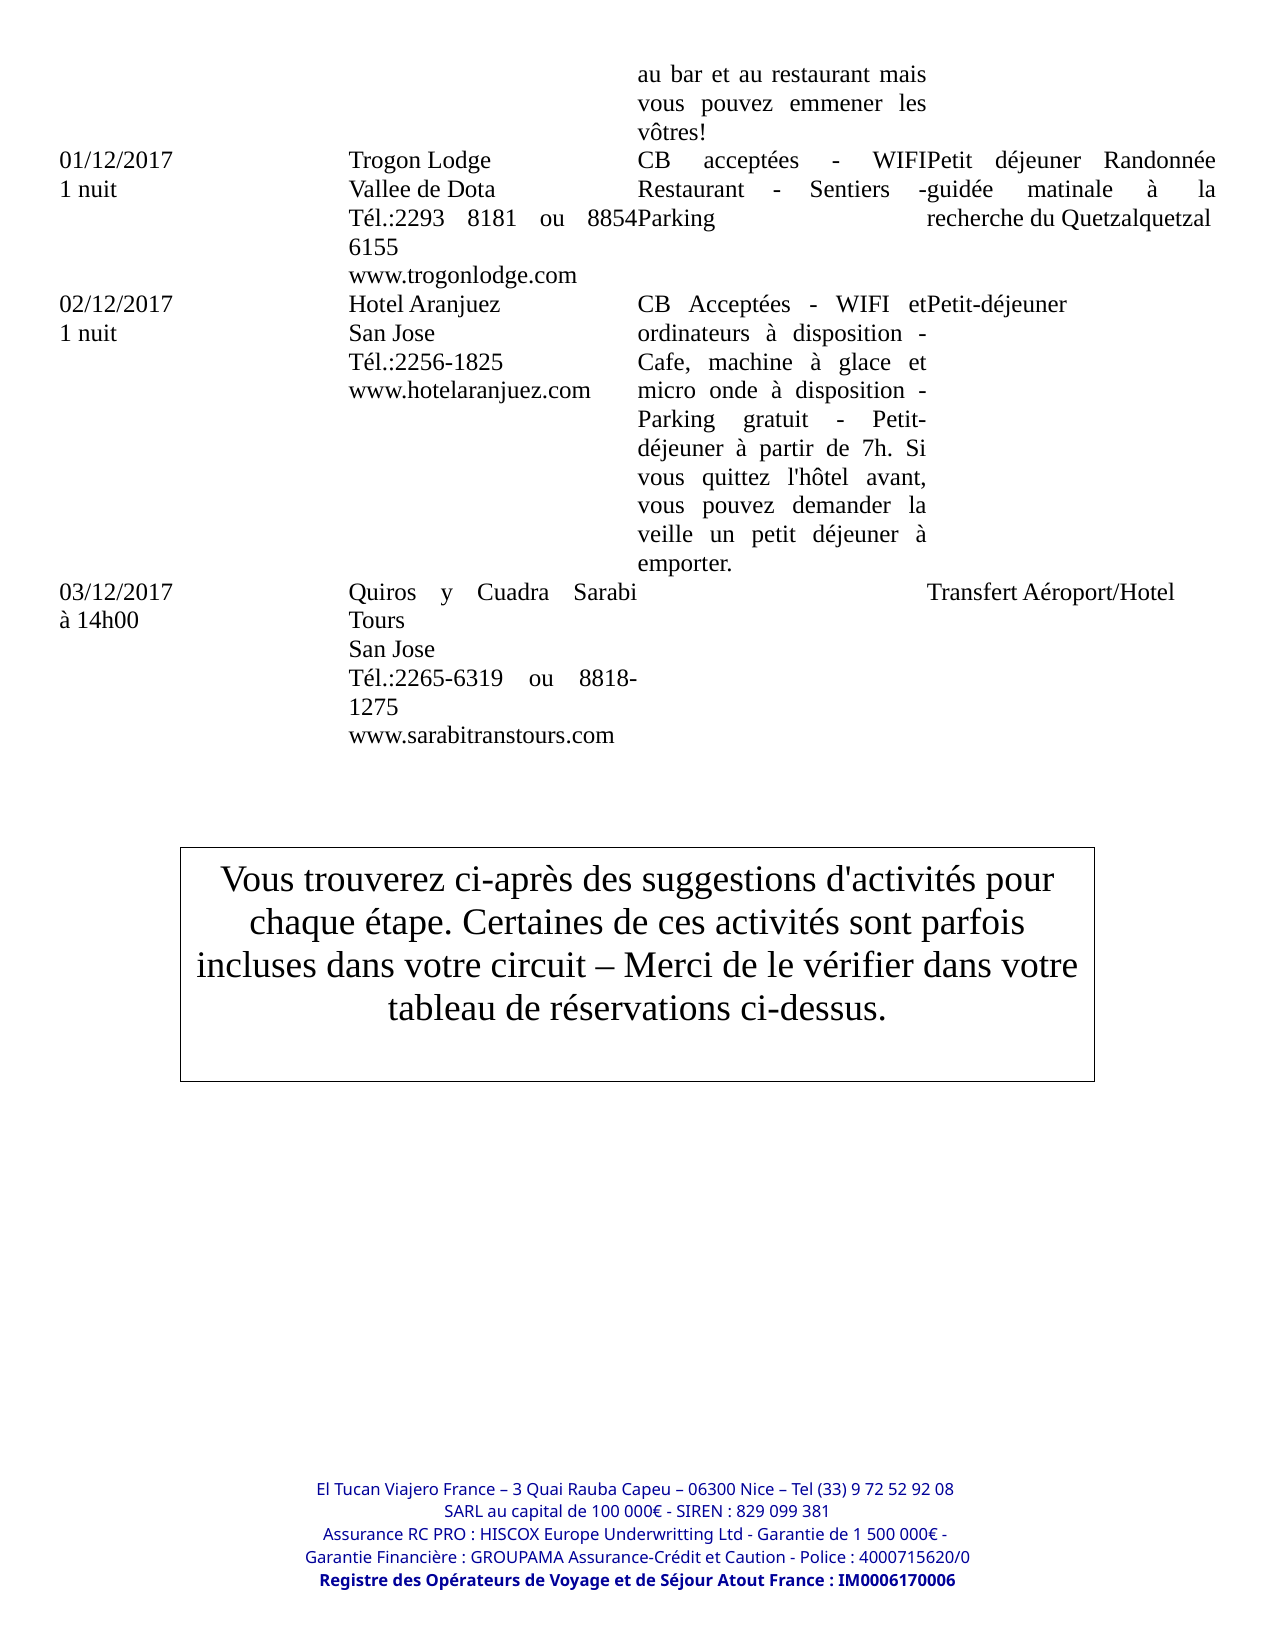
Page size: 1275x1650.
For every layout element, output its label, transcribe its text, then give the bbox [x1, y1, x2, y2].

text Vous trouverez ci-après des suggestions d'activités pour chaque étape. Certaines de ces activités sont parfois incluses dans votre circuit – Merci de le vérifier dans votre tableau de réservations ci-dessus. [189, 856, 1086, 1029]
table_cell au bar et au restaurant mais vous pouvez emmener les vôtres! [638, 59, 927, 145]
table_cell Quiros y Cuadra Sarabi Tours San Jose Tél.:2265-6319 ou 8818-1275 www.sarabitranstours.com [348, 577, 637, 749]
table_cell CB Acceptées - WIFI et ordinateurs à disposition - Cafe, machine à glace et micro onde à disposition - Parking gratuit - Petit-déjeuner à partir de 7h. Si vous quittez l'hôtel avant, vous pouvez demander la veille un petit déjeuner à emporter. [638, 289, 927, 577]
table_cell Petit-déjeuner [927, 289, 1216, 577]
table_cell Trogon Lodge Vallee de Dota Tél.:2293 8181 ou 8854 6155 www.trogonlodge.com [348, 145, 637, 289]
table_cell Petit déjeuner Randonnée guidée matinale à la recherche du Quetzalquetzal [927, 145, 1216, 289]
table_cell 01/12/2017 1 nuit [59, 145, 348, 289]
table_cell [59, 59, 348, 145]
table_cell [638, 577, 927, 749]
table_cell [927, 59, 1216, 145]
table_cell CB acceptées - WIFI Restaurant - Sentiers - Parking [638, 145, 927, 289]
table_cell Transfert Aéroport/Hotel [927, 577, 1216, 749]
table_cell Hotel Aranjuez San Jose Tél.:2256-1825 www.hotelaranjuez.com [348, 289, 637, 577]
table_cell [348, 59, 637, 145]
table_cell 03/12/2017 à 14h00 [59, 577, 348, 749]
table_cell 02/12/2017 1 nuit [59, 289, 348, 577]
